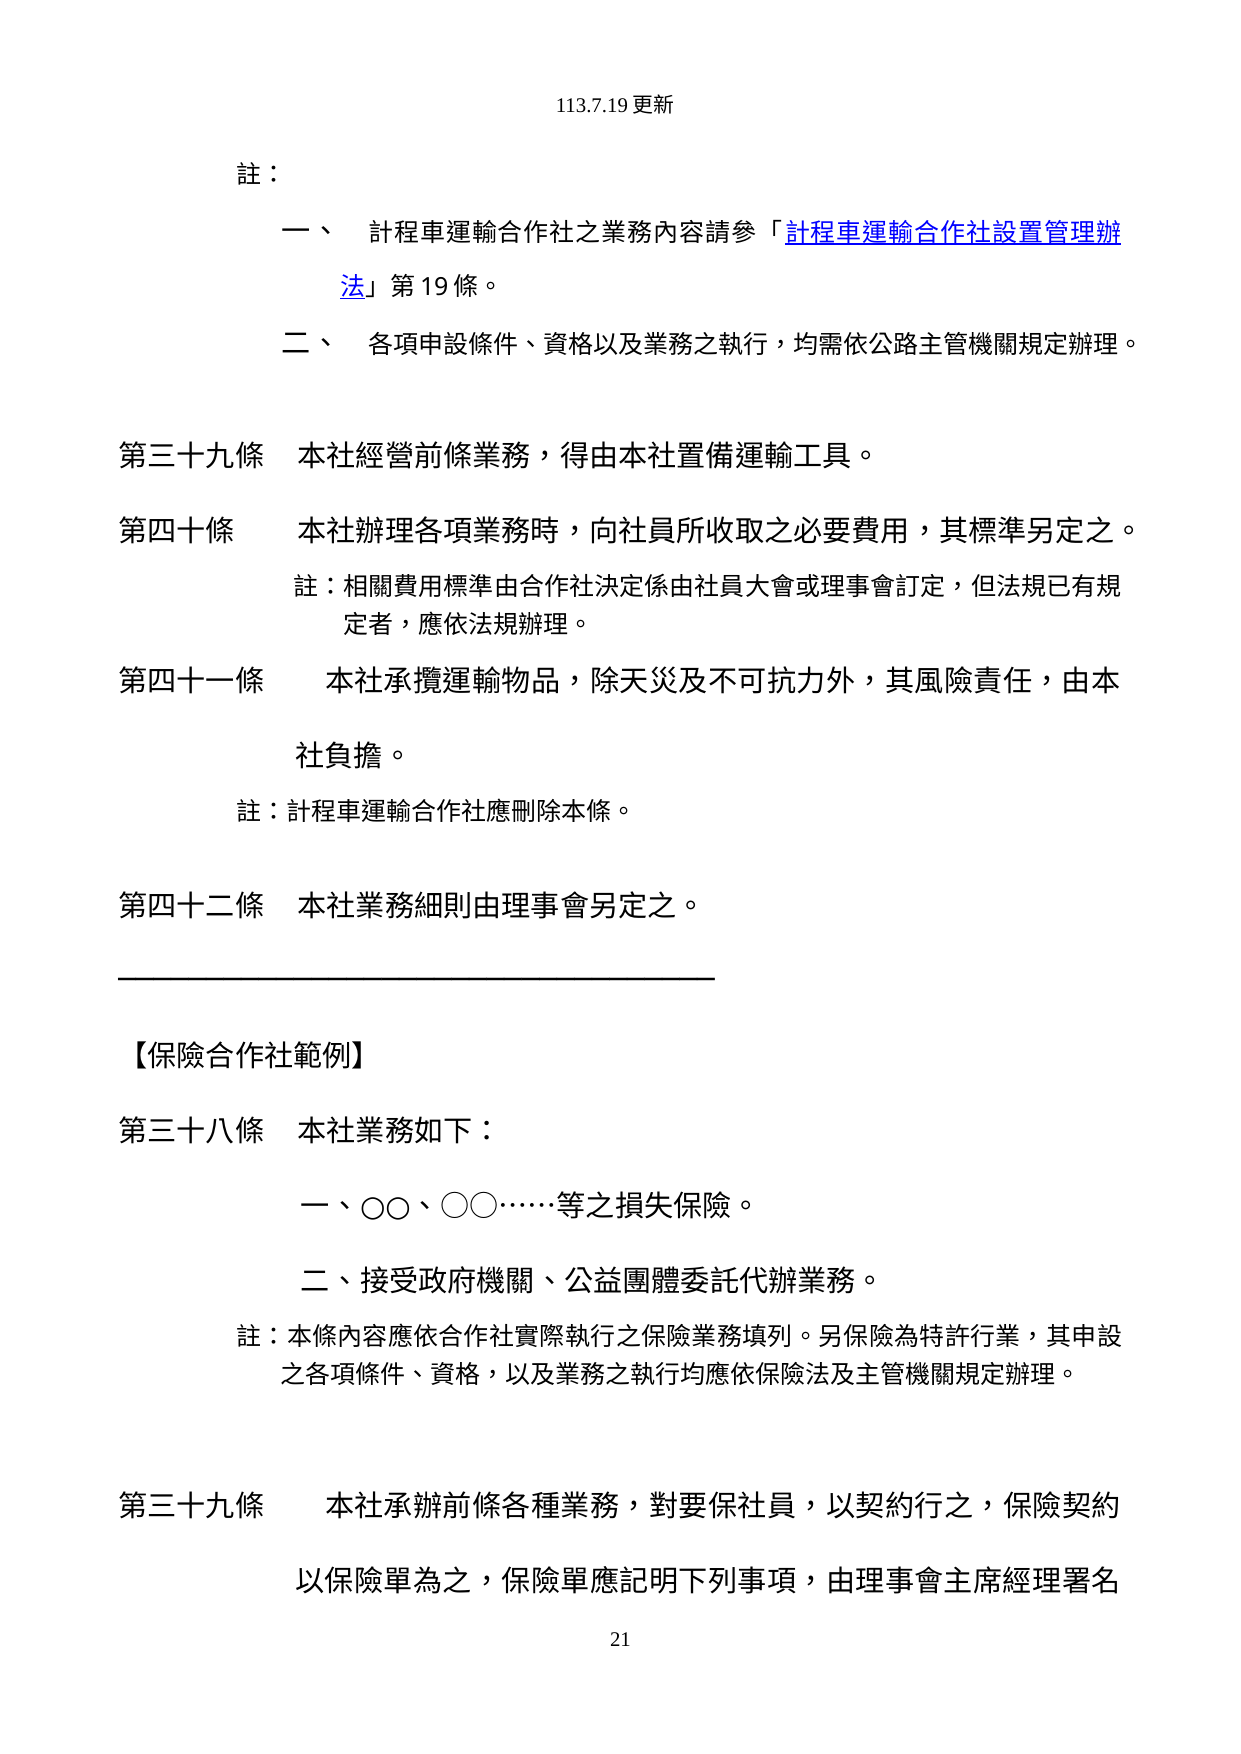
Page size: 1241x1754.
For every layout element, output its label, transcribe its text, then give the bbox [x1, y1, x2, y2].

list 本社經營前條業務，得由本社置備運輸工具。 [118, 416, 1122, 491]
list 本社業務細則由理事會另定之。 [118, 866, 1122, 941]
list 接受政府機關、公益團體委託代辦業務。 [301, 1241, 1122, 1316]
list 本社業務如下： [118, 1091, 1122, 1166]
text 註：計程車運輸合作社應刪除本條。 [236, 791, 1122, 828]
list 本社辦理各項業務時，向社員所收取之必要費用，其標準另定之。 [118, 491, 1122, 566]
text 註： [236, 153, 1122, 191]
list 各項申設條件、資格以及業務之執行，均需依公路主管機關規定辦理。 [282, 303, 1122, 378]
list 本社承辦前條各種業務，對要保社員，以契約行之，保險契約以保險單為之，保險單應記明下列事項，由理事會主席經理署名蓋章。 [118, 1466, 1122, 1616]
list ○○、○○……等之損失保險。 [301, 1166, 1122, 1241]
list 本社承攬運輸物品，除天災及不可抗力外，其風險責任，由本社負擔。 [118, 641, 1122, 791]
text ────────────────────────────────── [118, 941, 1122, 1016]
text 註：相關費用標準由合作社決定係由社員大會或理事會訂定，但法規已有規定者，應依法規辦理。 [293, 566, 1122, 641]
text 註：本條內容應依合作社實際執行之保險業務填列。另保險為特許行業，其申設之各項條件、資格，以及業務之執行均應依保險法及主管機關規定辦理。 [236, 1316, 1122, 1391]
list 計程車運輸合作社之業務內容請參「計程車運輸合作社設置管理辦法」第19條。 [282, 191, 1122, 303]
text 【保險合作社範例】 [118, 1016, 1122, 1091]
